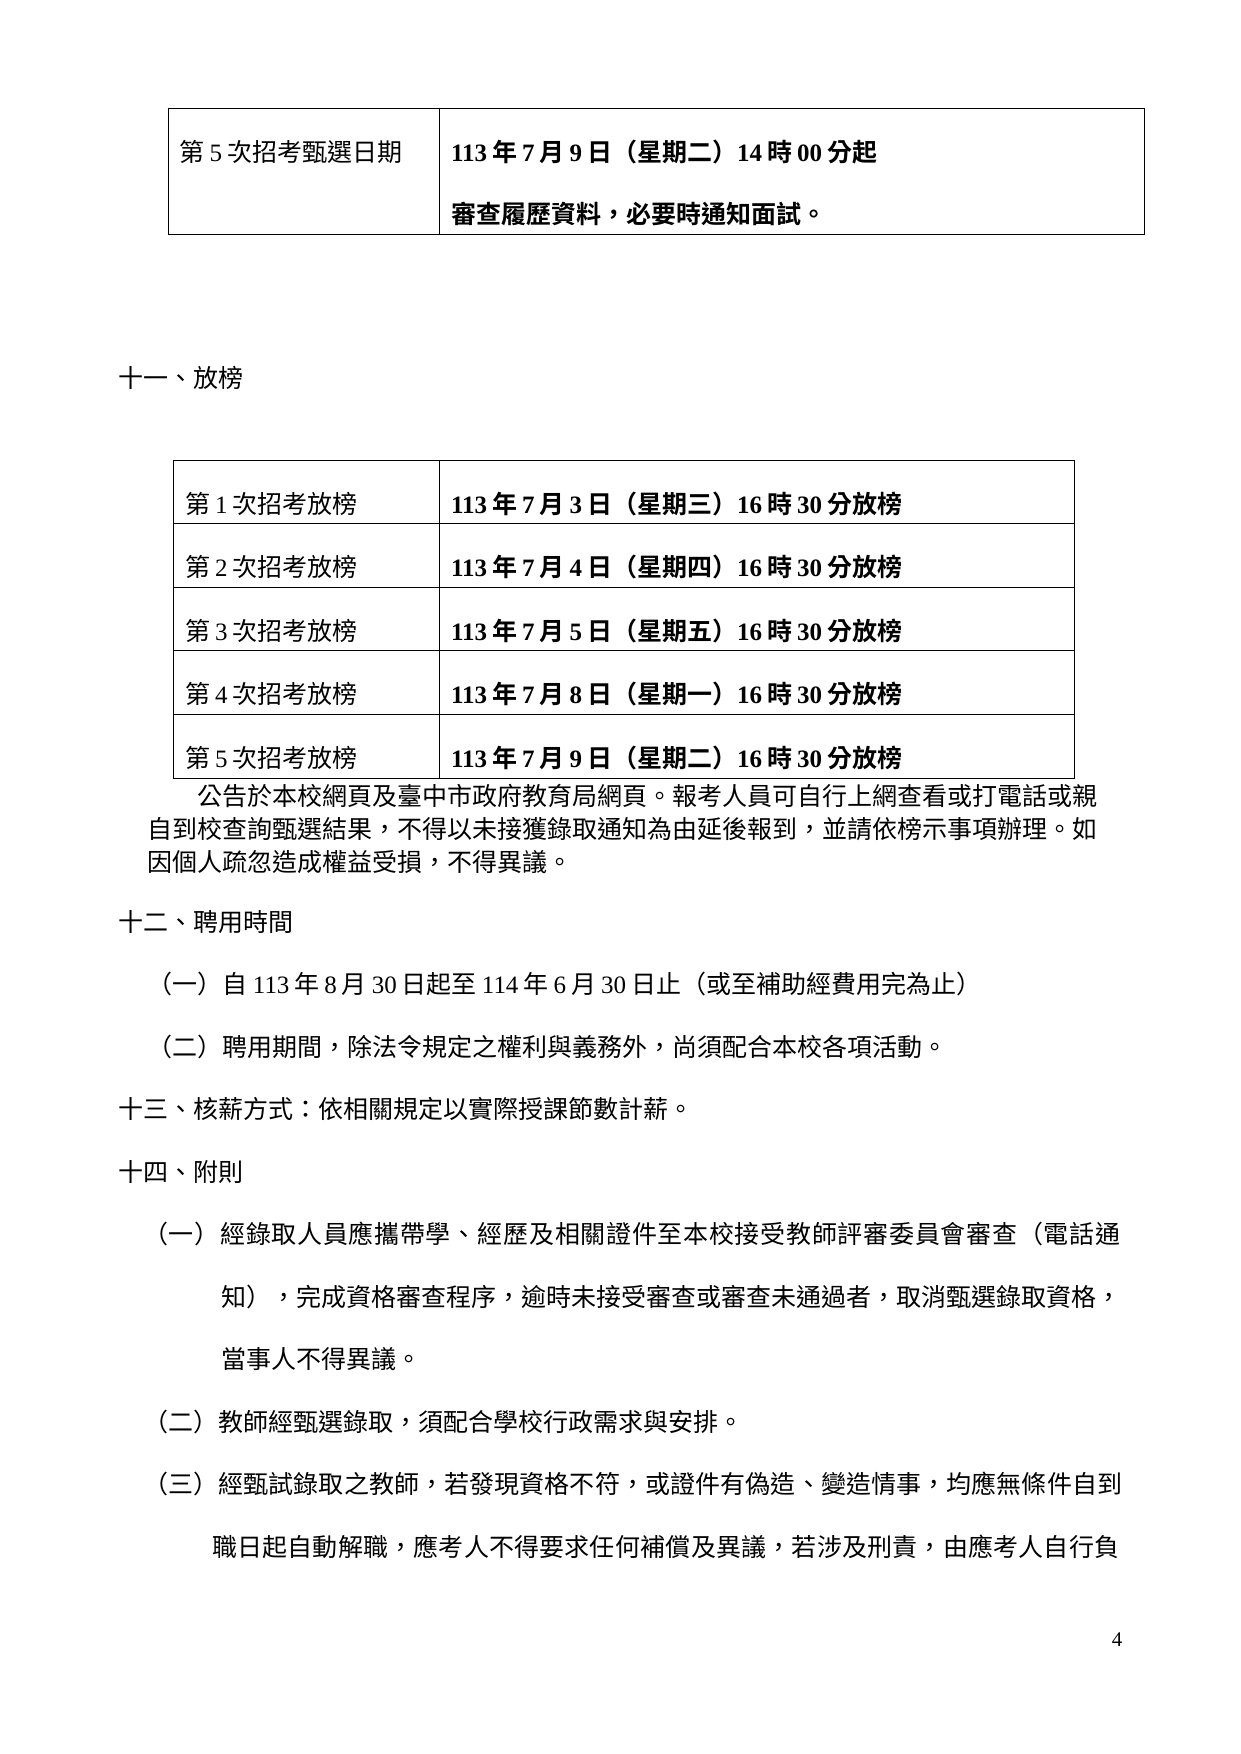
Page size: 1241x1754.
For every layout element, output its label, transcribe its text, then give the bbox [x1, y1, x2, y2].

table_cell 第5次招考甄選日期 [169, 109, 439, 234]
text （二）教師經甄選錄取，須配合學校行政需求與安排。 [143, 1378, 1122, 1441]
table_cell 第5次招考放榜 [174, 715, 439, 777]
table_header 第1次招考放榜 [174, 461, 439, 523]
text 十一、放榜 [118, 335, 1122, 397]
text （一）經錄取人員應攜帶學、經歷及相關證件至本校接受教師評審委員會審查（電話通知），完成資格審查程序，逾時未接受審查或審查未通過者，取消甄選錄取資格，當事人不得異議。 [143, 1191, 1122, 1378]
text （二）聘用期間，除法令規定之權利與義務外，尚須配合本校各項活動。 [148, 1003, 1122, 1066]
text 十三、核薪方式：依相關規定以實際授課節數計薪。 [118, 1066, 1122, 1128]
table_cell 113年7月8日（星期一）16時30分放榜 [440, 651, 1074, 714]
table_cell 第4次招考放榜 [174, 651, 439, 714]
table_cell 113年7月9日（星期二）14時00分起 審查履歷資料，必要時通知面試。 [440, 109, 1144, 234]
table_header 113年7月3日（星期三）16時30分放榜 [440, 461, 1074, 523]
text 十二、聘用時間 [118, 878, 1122, 941]
table_cell 113年7月9日（星期二）16時30分放榜 [440, 715, 1074, 777]
table_cell 第3次招考放榜 [174, 588, 439, 650]
text 公告於本校網頁及臺中市政府教育局網頁。報考人員可自行上網查看或打電話或親自到校查詢甄選結果，不得以未接獲錄取通知為由延後報到，並請依榜示事項辦理。如因個人疏忽造成權益受損，不得異議。 [148, 778, 1122, 878]
table_cell 第2次招考放榜 [174, 524, 439, 587]
table_cell 113年7月4日（星期四）16時30分放榜 [440, 524, 1074, 587]
text （一）自113年8月30日起至114年6月30日止（或至補助經費用完為止） [148, 941, 1122, 1003]
text 十四、附則 [118, 1128, 1122, 1191]
text （三）經甄試錄取之教師，若發現資格不符，或證件有偽造、變造情事，均應無條件自到職日起自動解職，應考人不得要求任何補償及異議，若涉及刑責，由應考人自行負 [143, 1441, 1122, 1566]
table_cell 113年7月5日（星期五）16時30分放榜 [440, 588, 1074, 650]
